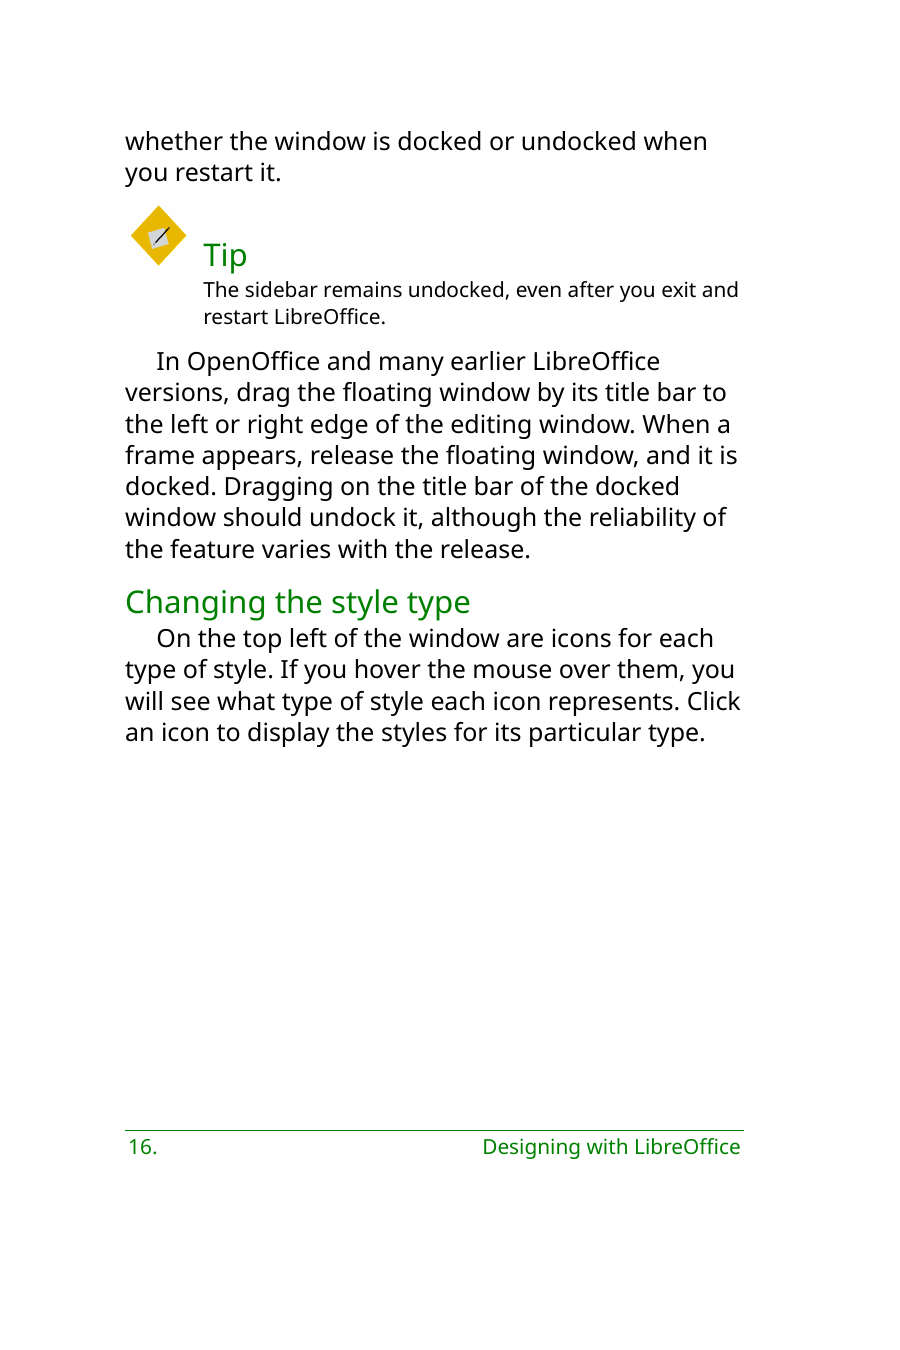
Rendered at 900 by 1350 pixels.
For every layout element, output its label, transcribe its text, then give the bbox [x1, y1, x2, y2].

subtitle Changing the style type [125, 580, 744, 623]
picture [126, 204, 189, 267]
text In OpenOffice and many earlier LibreOffice versions, drag the floating window by its title bar to the left or right edge of the editing window. When a frame appears, release the floating window, and it is docked. Dragging on the title bar of the docked window should undock it, although the reliability of the feature varies with the release. [125, 346, 744, 564]
text The sidebar remains undocked, even after you exit and restart LibreOffice. [203, 276, 744, 330]
text whether the window is docked or undocked when you restart it. [125, 125, 744, 187]
list Tip [125, 203, 744, 276]
text On the top left of the window are icons for each type of style. If you hover the mouse over them, you will see what type of style each icon represents. Click an icon to display the styles for its particular type. [125, 623, 744, 748]
